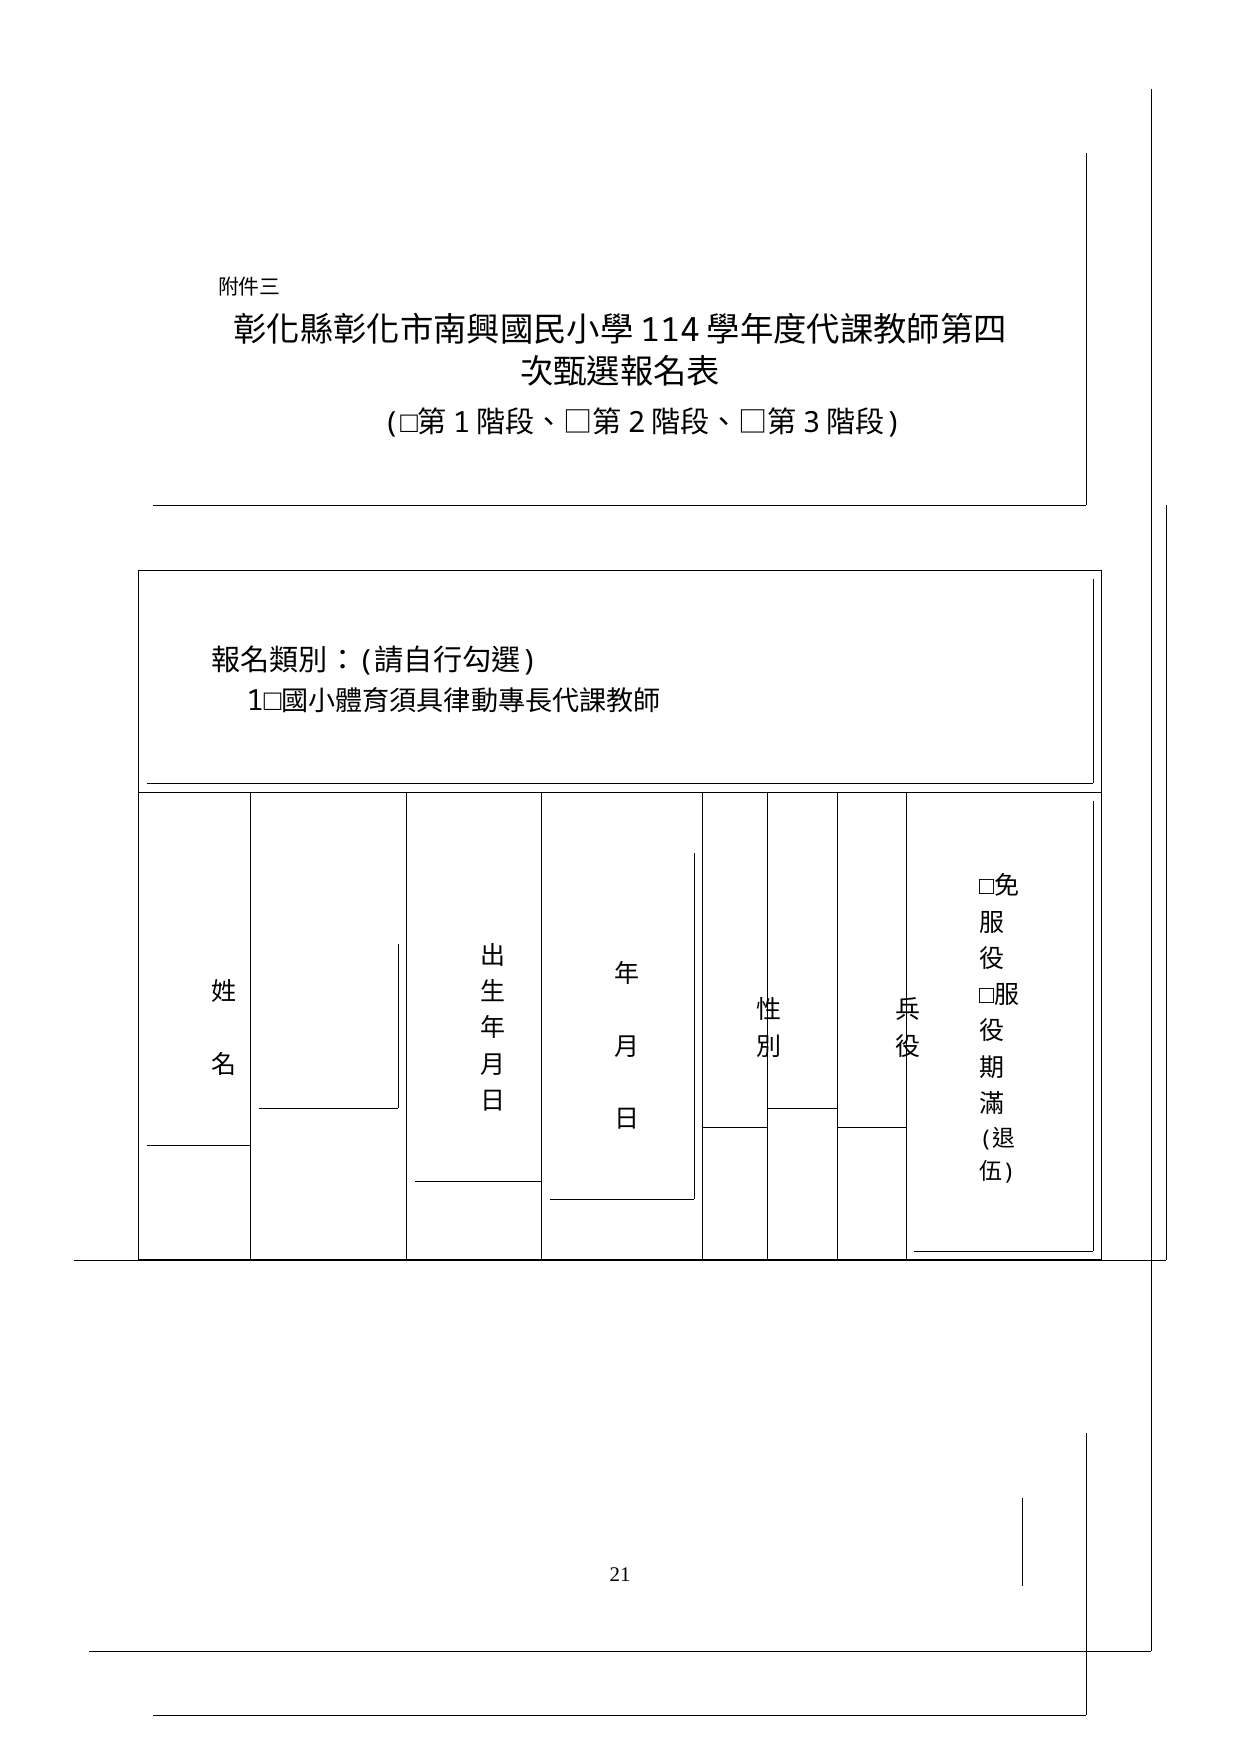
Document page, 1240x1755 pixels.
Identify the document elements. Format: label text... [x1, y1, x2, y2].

table_cell 性別 [703, 1128, 767, 1259]
table_cell [251, 793, 406, 1259]
table_cell 性別 [703, 793, 767, 1127]
table_header 報名類別：(請自行勾選) 1□國小體育須具律動專長代課教師 [139, 571, 1101, 792]
table_cell 年 月 日 [542, 793, 702, 1259]
table_cell 出生年月日 [407, 793, 541, 1259]
table_cell □免服役 □服役期滿(退伍) [907, 793, 1101, 1259]
text 附件三 [153, 206, 1086, 244]
table_cell 兵役 [838, 1128, 906, 1259]
text (□第1階段、□第2階段、□第3階段) [153, 334, 1086, 505]
table_cell [768, 793, 837, 1108]
table_cell [768, 1109, 837, 1259]
table_cell 兵役 [838, 793, 906, 1127]
table_cell 姓 名 [139, 793, 250, 1259]
text 彰化縣彰化市南興國民小學114學年度代課教師第四次甄選報名表 [153, 244, 1086, 334]
